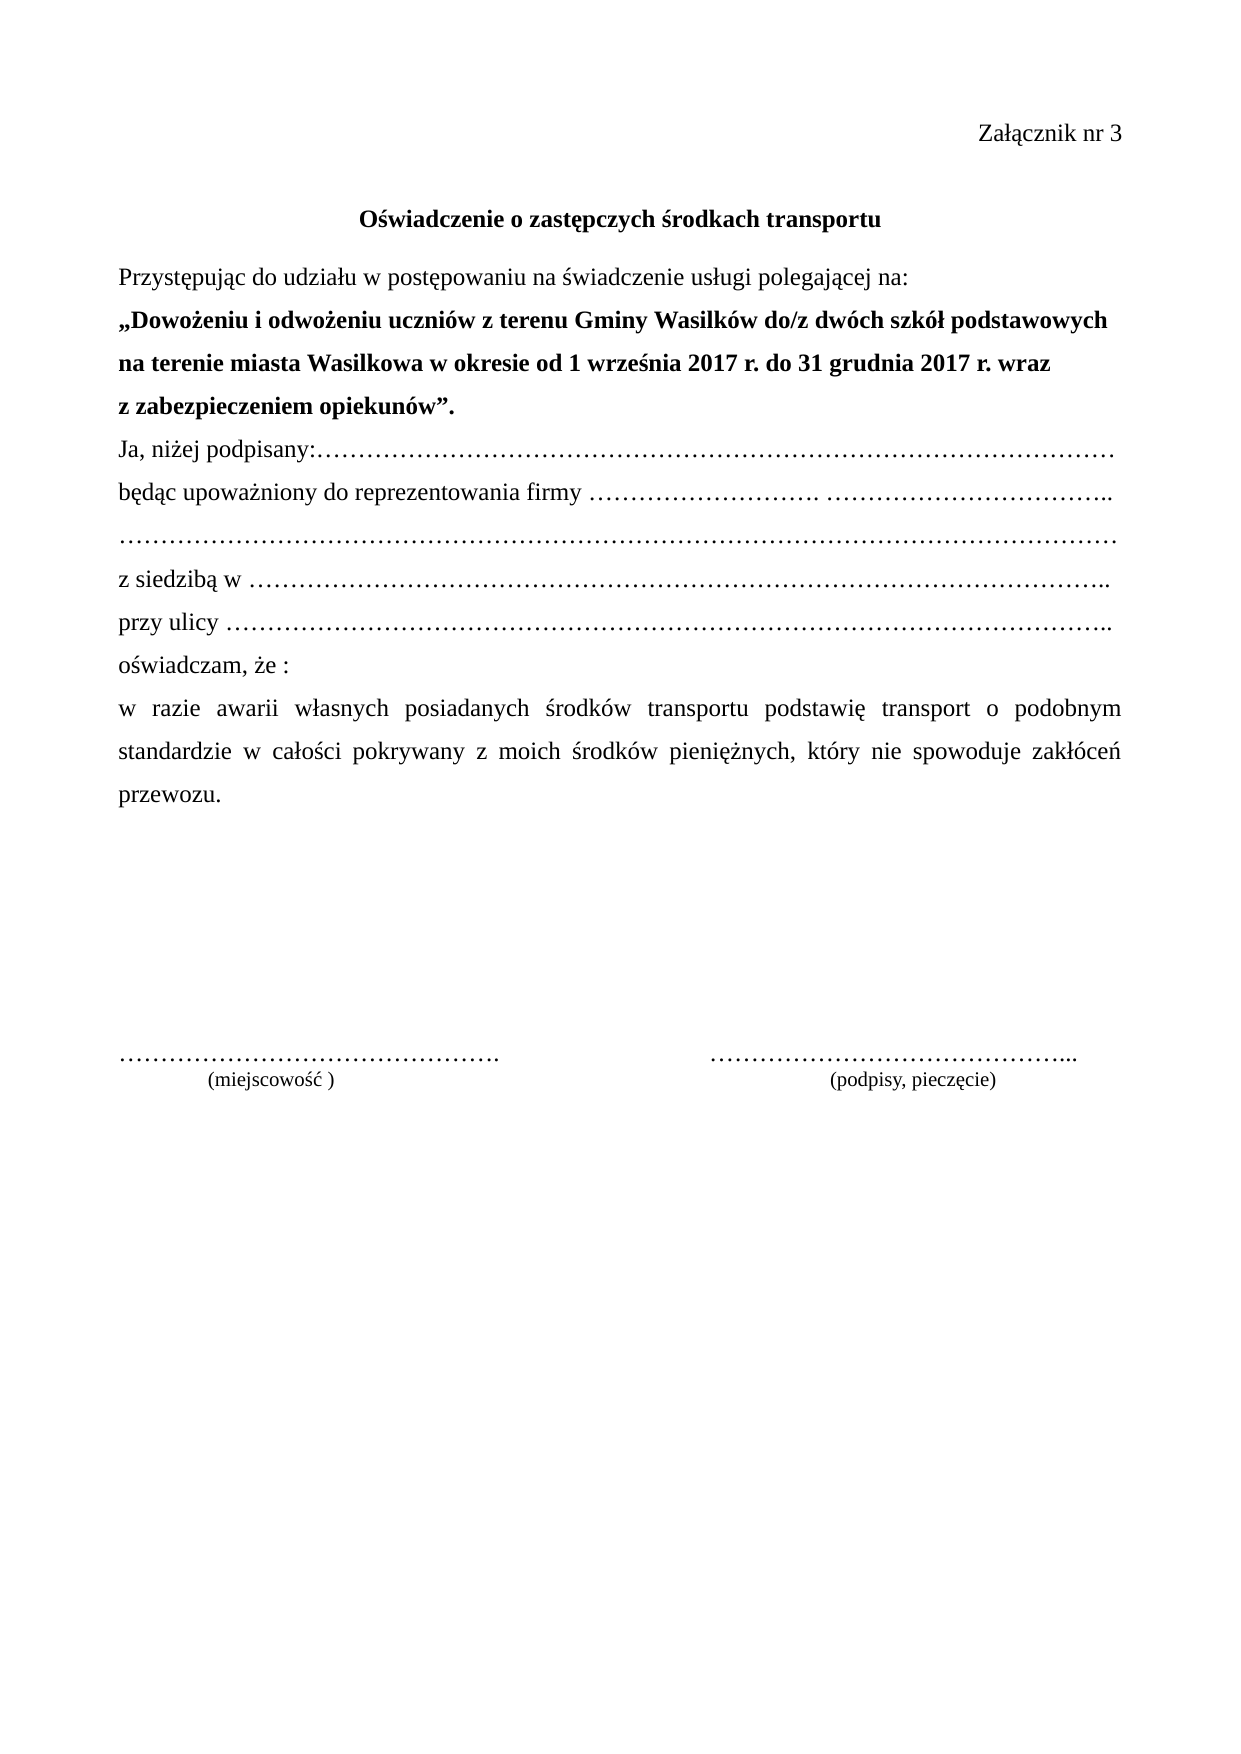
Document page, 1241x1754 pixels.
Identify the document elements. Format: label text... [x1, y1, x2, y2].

text Przystępując do udziału w postępowaniu na świadczenie usługi polegającej na: [118, 262, 1122, 291]
text w razie awarii własnych posiadanych środków transportu podstawię transport o podobnym standardzie w całości pokrywany z moich środków pieniężnych, który nie spowoduje zakłóceń przewozu. [118, 693, 1122, 808]
text (miejscowość ) (podpisy, pieczęcie) [118, 1067, 1122, 1091]
text „Dowożeniu i odwożeniu uczniów z terenu Gminy Wasilków do/z dwóch szkół podstawowych na terenie miasta Wasilkowa w okresie od 1 września 2017 r. do 31 grudnia 2017 r. wraz z zabezpieczeniem opiekunów”. [118, 305, 1122, 420]
text przy ulicy …………………………………………………………………………………………….. [118, 607, 1122, 636]
text Załącznik nr 3 [118, 118, 1122, 147]
text Ja, niżej podpisany:…………………………………………………………………………………… [118, 434, 1122, 463]
text Oświadczenie o zastępczych środkach transportu [118, 204, 1122, 233]
text oświadczam, że : [118, 650, 1122, 679]
text ………………………………………. ……………………………………... [118, 1038, 1122, 1067]
text będąc upoważniony do reprezentowania firmy ………………………. ……………………………..…………………………………………………………………………………………………………z siedzibą w ………………………………………………………………………………………….. [118, 477, 1122, 592]
